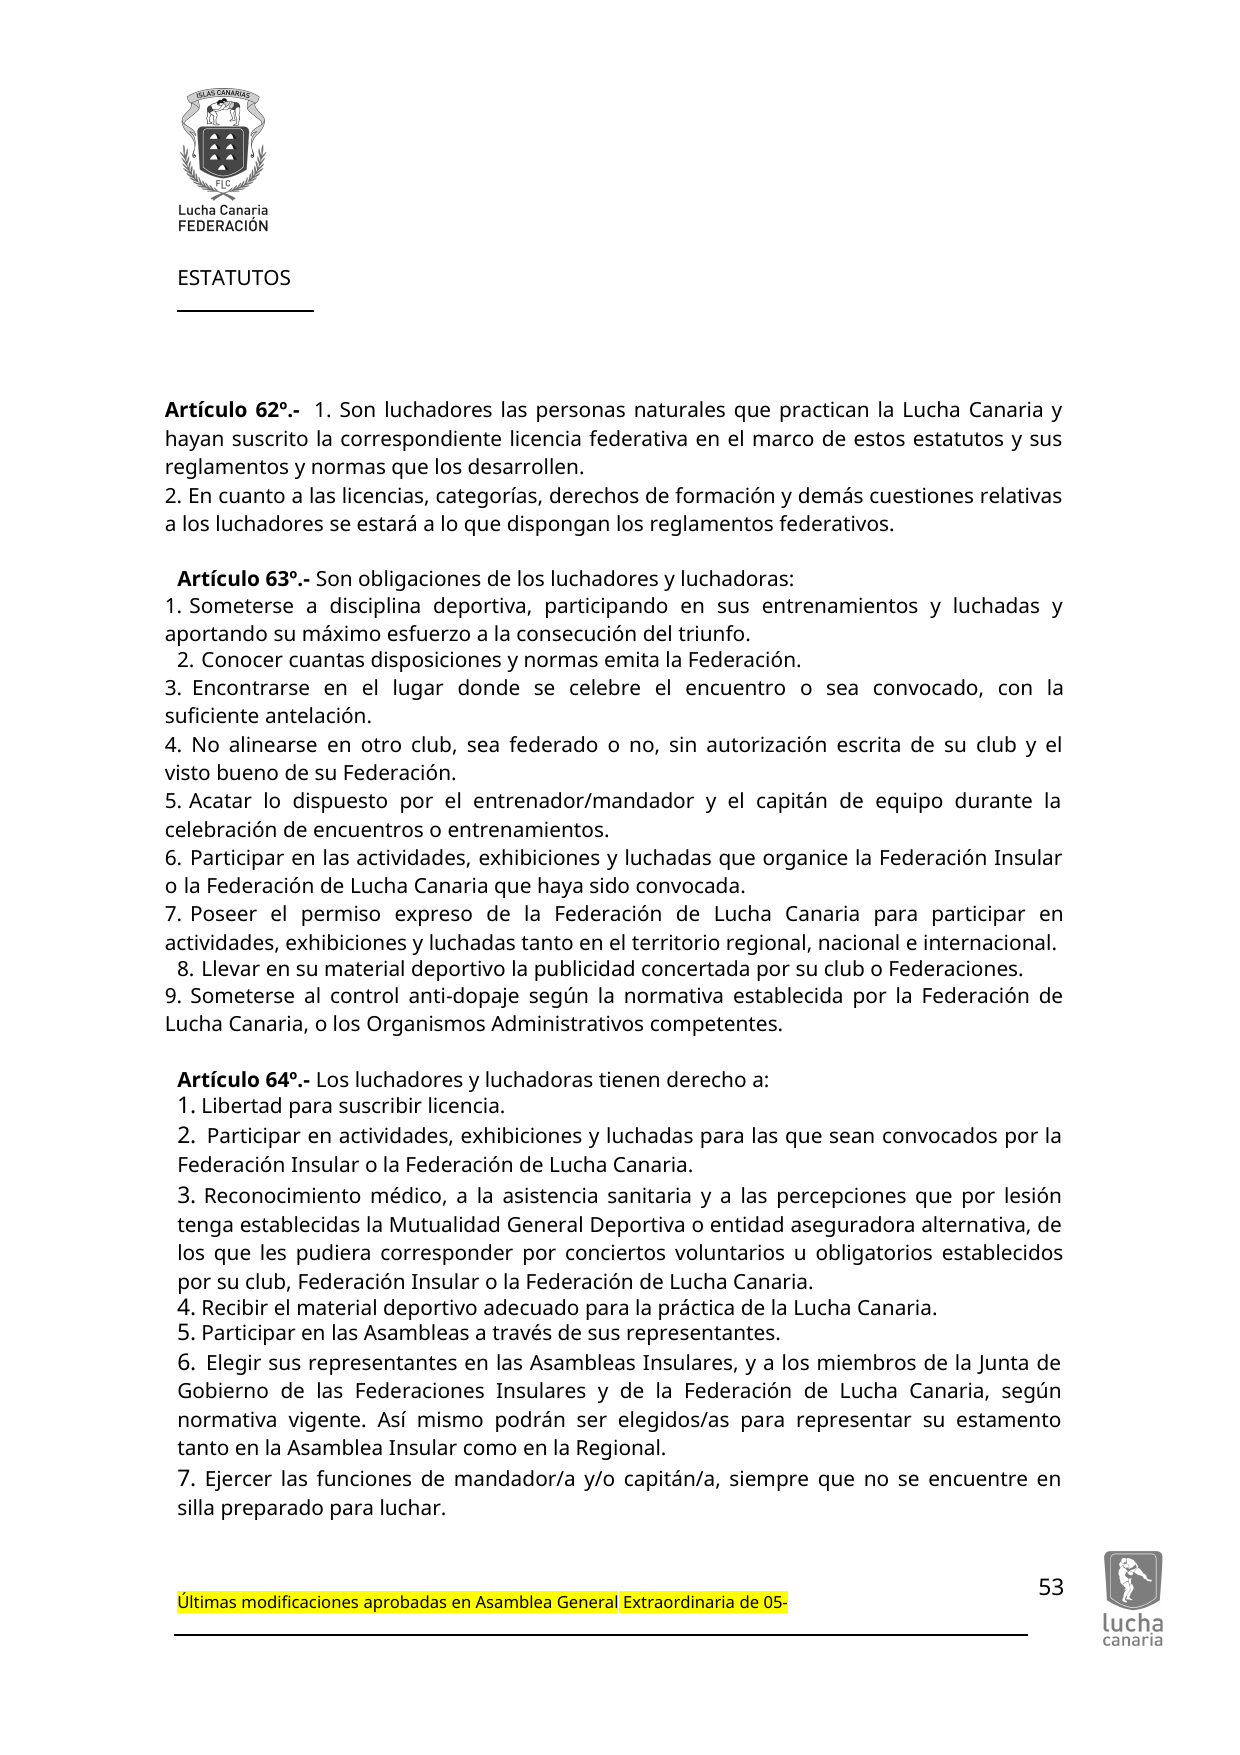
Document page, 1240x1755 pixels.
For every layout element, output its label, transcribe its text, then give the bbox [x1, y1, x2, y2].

list Recibir el material deportivo adecuado para la práctica de la Lucha Canaria. [177, 1295, 1075, 1320]
list Elegir sus representantes en las Asambleas Insulares, y a los miembros de la Junta de Gobierno de las Federaciones Insulares y de la Federación de Lucha Canaria, según normativa vigente. Así mismo podrán ser elegidos/as para representar su estamento tanto en la Asamblea Insular como en la Regional. [177, 1345, 1063, 1462]
list Libertad para suscribir licencia. [177, 1094, 1075, 1119]
list Llevar en su material deportivo la publicidad concertada por su club o Federaciones. [177, 956, 1075, 981]
list Poseer el permiso expreso de la Federación de Lucha Canaria para participar en actividades, exhibiciones y luchadas tanto en el territorio regional, nacional e internacional. [164, 899, 1063, 956]
list Encontrarse en el lugar donde se celebre el encuentro o sea convocado, con la suficiente antelación. [164, 673, 1064, 730]
list Ejercer las funciones de mandador/a y/o capitán/a, siempre que no se encuentre en silla preparado para luchar. [177, 1462, 1063, 1522]
text Artículo 64º.- Los luchadores y luchadoras tienen derecho a: [177, 1065, 1075, 1093]
text Artículo 63º.- Son obligaciones de los luchadores y luchadoras: [177, 566, 1075, 591]
list No alinearse en otro club, sea federado o no, sin autorización escrita de su club y el visto bueno de su Federación. [164, 730, 1063, 787]
list Conocer cuantas disposiciones y normas emita la Federación. [177, 648, 1075, 673]
list Participar en las Asambleas a través de sus representantes. [177, 1320, 1075, 1345]
list Participar en actividades, exhibiciones y luchadas para las que sean convocados por la Federación Insular o la Federación de Lucha Canaria. [177, 1119, 1063, 1179]
list Acatar lo dispuesto por el entrenador/mandador y el capitán de equipo durante la celebración de encuentros o entrenamientos. [164, 787, 1063, 843]
list Someterse al control anti-dopaje según la normativa establecida por la Federación de Lucha Canaria, o los Organismos Administrativos competentes. [164, 981, 1063, 1038]
text Artículo 62º.- 1. Son luchadores las personas naturales que practican la Lucha Canaria y hayan suscrito la correspondiente licencia federativa en el marco de estos estatutos y sus reglamentos y normas que los desarrollen. [164, 395, 1063, 481]
list Someterse a disciplina deportiva, participando en sus entrenamientos y luchadas y aportando su máximo esfuerzo a la consecución del triunfo. [164, 591, 1063, 648]
text 2. En cuanto a las licencias, categorías, derechos de formación y demás cuestiones relativas a los luchadores se estará a lo que dispongan los reglamentos federativos. [164, 481, 1063, 538]
list Reconocimiento médico, a la asistencia sanitaria y a las percepciones que por lesión tenga establecidas la Mutualidad General Deportiva o entidad aseguradora alternativa, de los que les pudiera corresponder por conciertos voluntarios u obligatorios establecidos por su club, Federación Insular o la Federación de Lucha Canaria. [177, 1179, 1063, 1295]
list Participar en las actividades, exhibiciones y luchadas que organice la Federación Insular o la Federación de Lucha Canaria que haya sido convocada. [164, 843, 1063, 899]
